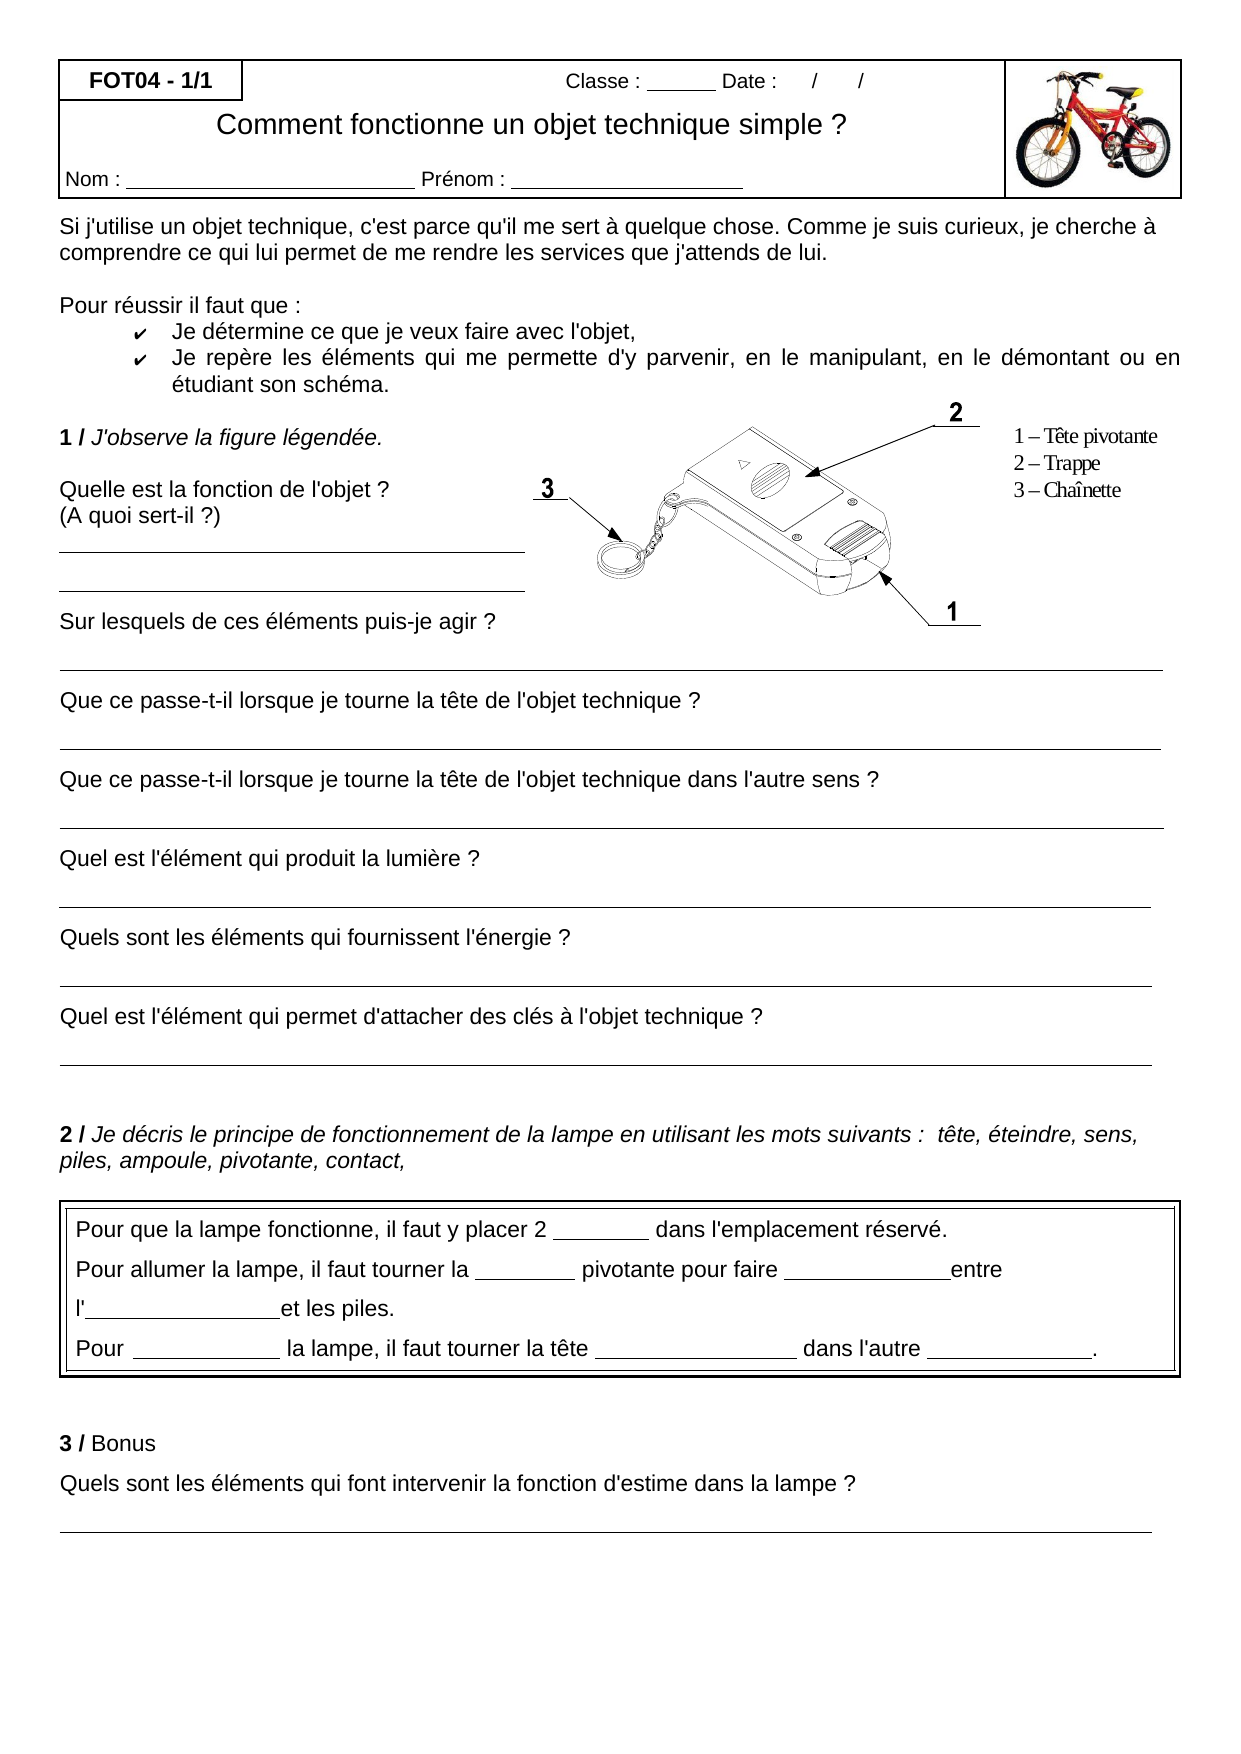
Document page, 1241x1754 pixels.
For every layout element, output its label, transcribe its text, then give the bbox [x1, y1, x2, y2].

text Que ce passe-t-il lorsque je tourne la tête de l'objet technique ? [59, 687, 1182, 713]
text [577, 502, 661, 529]
text Quel est l'élément qui produit la lumière ? [59, 845, 1182, 871]
text 1 / J'observe la figure légendée. [59, 423, 531, 450]
text Quel est l'élément qui permet d'attacher des clés à l'objet technique ? [59, 1003, 1182, 1029]
text [829, 476, 1008, 502]
text Pour la lampe, il faut tourner la tête dans l'autre . [61, 1318, 1179, 1375]
text [666, 476, 730, 502]
text Pour réussir il faut que : [59, 292, 1181, 318]
text [533, 608, 1178, 634]
text [687, 504, 743, 529]
picture [1012, 66, 1174, 191]
text [700, 476, 842, 502]
text Pour allumer la lampe, il faut tourner la pivotante pour faire entre [67, 1239, 1174, 1279]
text 3 / Bonus [59, 1430, 1181, 1456]
text [740, 502, 826, 529]
text l' et les piles. [67, 1279, 1174, 1318]
text (A quoi sert-il ?) [59, 502, 531, 529]
text Quelle est la fonction de l'objet ? [59, 476, 531, 502]
text Si j'utilise un objet technique, c'est parce qu'il me sert à quelque chose. Comme je suis curieux, je cherche à comprendre ce qui lui permet de me rendre les services que j'attends de lui. [59, 213, 1181, 265]
text Sur lesquels de ces éléments puis-je agir ? [59, 608, 531, 634]
text [533, 423, 1008, 450]
text 2 / Je décris le principe de fonctionnement de la lampe en utilisant les mots suivants : tête, éteindre, sens, piles, ampoule, pivotante, contact, [59, 1121, 1182, 1174]
text [533, 476, 683, 502]
text [869, 502, 1008, 529]
text [707, 502, 771, 529]
text [791, 502, 886, 529]
text [823, 476, 864, 502]
text Que ce passe-t-il lorsque je tourne la tête de l'objet technique dans l'autre sens ? [59, 766, 1182, 792]
list Je détermine ce que je veux faire avec l'objet, [134, 318, 1181, 344]
text [533, 502, 605, 529]
list Je repère les éléments qui me permette d'y parvenir, en le manipulant, en le démontant ou en étudiant son schéma. [134, 344, 1181, 397]
text [662, 506, 719, 529]
text Pour que la lampe fonctionne, il faut y placer 2 dans l'emplacement réservé. [61, 1202, 1179, 1239]
text Quels sont les éléments qui fournissent l'énergie ? [59, 924, 1182, 950]
text Quels sont les éléments qui font intervenir la fonction d'estime dans la lampe ? [59, 1469, 1182, 1496]
